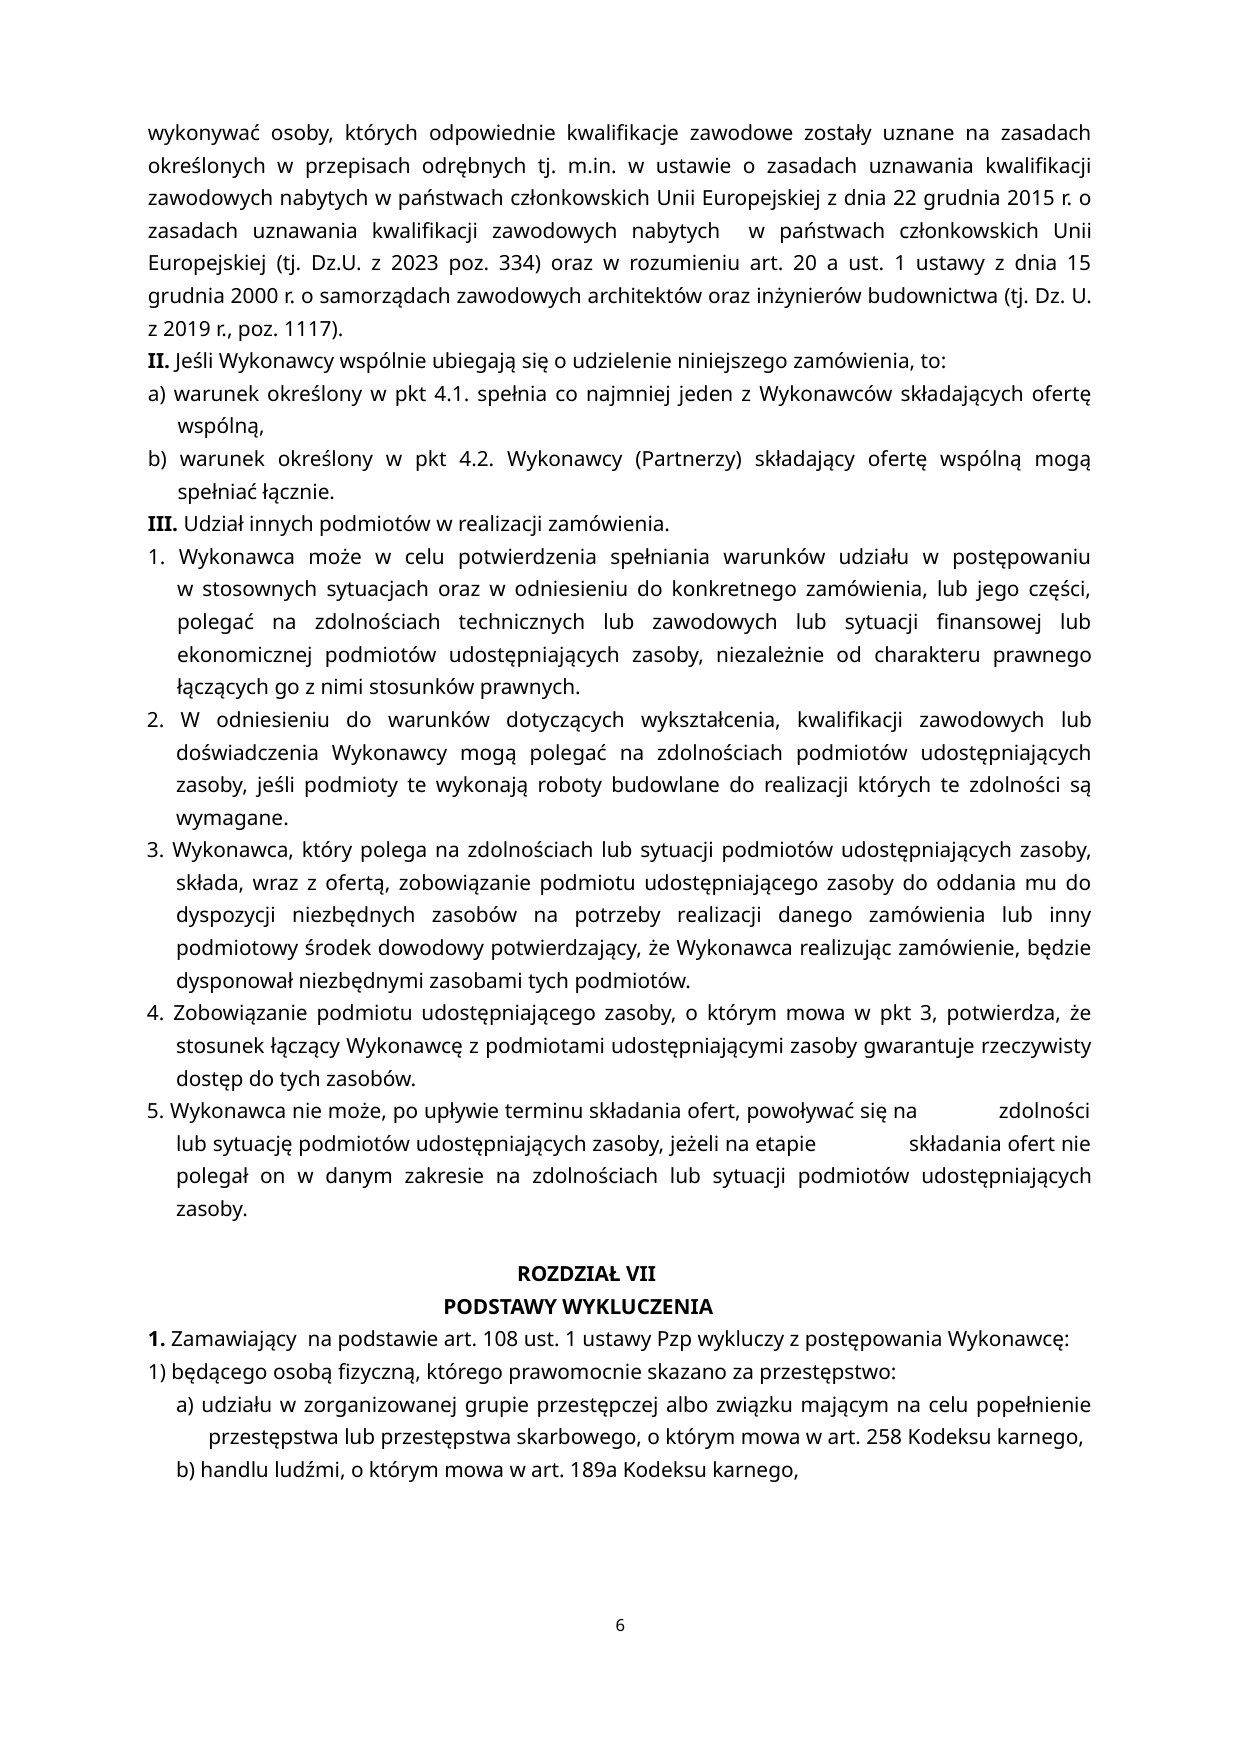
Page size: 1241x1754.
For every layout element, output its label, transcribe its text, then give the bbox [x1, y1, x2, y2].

text a) udziału w zorganizowanej grupie przestępczej albo związku mającym na celu popełnienie przestępstwa lub przestępstwa skarbowego, o którym mowa w art. 258 Kodeksu karnego, [176, 1390, 1093, 1451]
text II. Jeśli Wykonawcy wspólnie ubiegają się o udzielenie niniejszego zamówienia, to: [148, 346, 1093, 375]
text 1) będącego osobą fizyczną, którego prawomocnie skazano za przestępstwo: [148, 1357, 1093, 1386]
text wykonywać osoby, których odpowiednie kwalifikacje zawodowe zostały uznane na zasadach określonych w przepisach odrębnych tj. m.in. w ustawie o zasadach uznawania kwalifikacji zawodowych nabytych w państwach członkowskich Unii Europejskiej z dnia 22 grudnia 2015 r. o zasadach uznawania kwalifikacji zawodowych nabytych w państwach członkowskich Unii Europejskiej (tj. Dz.U. z 2023 poz. 334) oraz w rozumieniu art. 20 a ust. 1 ustawy z dnia 15 grudnia 2000 r. o samorządach zawodowych architektów oraz inżynierów budownictwa (tj. Dz. U. z 2019 r., poz. 1117). [148, 118, 1093, 342]
text b) warunek określony w pkt 4.2. Wykonawcy (Partnerzy) składający ofertę wspólną mogą spełniać łącznie. [148, 444, 1093, 505]
text 5. Wykonawca nie może, po upływie terminu składania ofert, powoływać się na zdolności lub sytuację podmiotów udostępniających zasoby, jeżeli na etapie składania ofert nie polegał on w danym zakresie na zdolnościach lub sytuacji podmiotów udostępniających zasoby. [147, 1096, 1093, 1222]
text 1. Zamawiający na podstawie art. 108 ust. 1 ustawy Pzp wykluczy z postępowania Wykonawcę: [148, 1324, 1093, 1353]
text ROZDZIAŁ VII [148, 1259, 1093, 1288]
text PODSTAWY WYKLUCZENIA [148, 1292, 1093, 1320]
text 3. Wykonawca, który polega na zdolnościach lub sytuacji podmiotów udostępniających zasoby, składa, wraz z ofertą, zobowiązanie podmiotu udostępniającego zasoby do oddania mu do dyspozycji niezbędnych zasobów na potrzeby realizacji danego zamówienia lub inny podmiotowy środek dowodowy potwierdzający, że Wykonawca realizując zamówienie, będzie dysponował niezbędnymi zasobami tych podmiotów. [147, 835, 1093, 994]
text 2. W odniesieniu do warunków dotyczących wykształcenia, kwalifikacji zawodowych lub doświadczenia Wykonawcy mogą polegać na zdolnościach podmiotów udostępniających zasoby, jeśli podmioty te wykonają roboty budowlane do realizacji których te zdolności są wymagane. [147, 705, 1093, 831]
text III. Udział innych podmiotów w realizacji zamówienia. [148, 509, 1093, 538]
text 1. Wykonawca może w celu potwierdzenia spełniania warunków udziału w postępowaniu w stosownych sytuacjach oraz w odniesieniu do konkretnego zamówienia, lub jego części, polegać na zdolnościach technicznych lub zawodowych lub sytuacji finansowej lub ekonomicznej podmiotów udostępniających zasoby, niezależnie od charakteru prawnego łączących go z nimi stosunków prawnych. [148, 542, 1093, 701]
text 4. Zobowiązanie podmiotu udostępniającego zasoby, o którym mowa w pkt 3, potwierdza, że stosunek łączący Wykonawcę z podmiotami udostępniającymi zasoby gwarantuje rzeczywisty dostęp do tych zasobów. [147, 998, 1093, 1092]
text b) handlu ludźmi, o którym mowa w art. 189a Kodeksu karnego, [176, 1455, 1093, 1483]
text a) warunek określony w pkt 4.1. spełnia co najmniej jeden z Wykonawców składających ofertę wspólną, [148, 379, 1093, 440]
